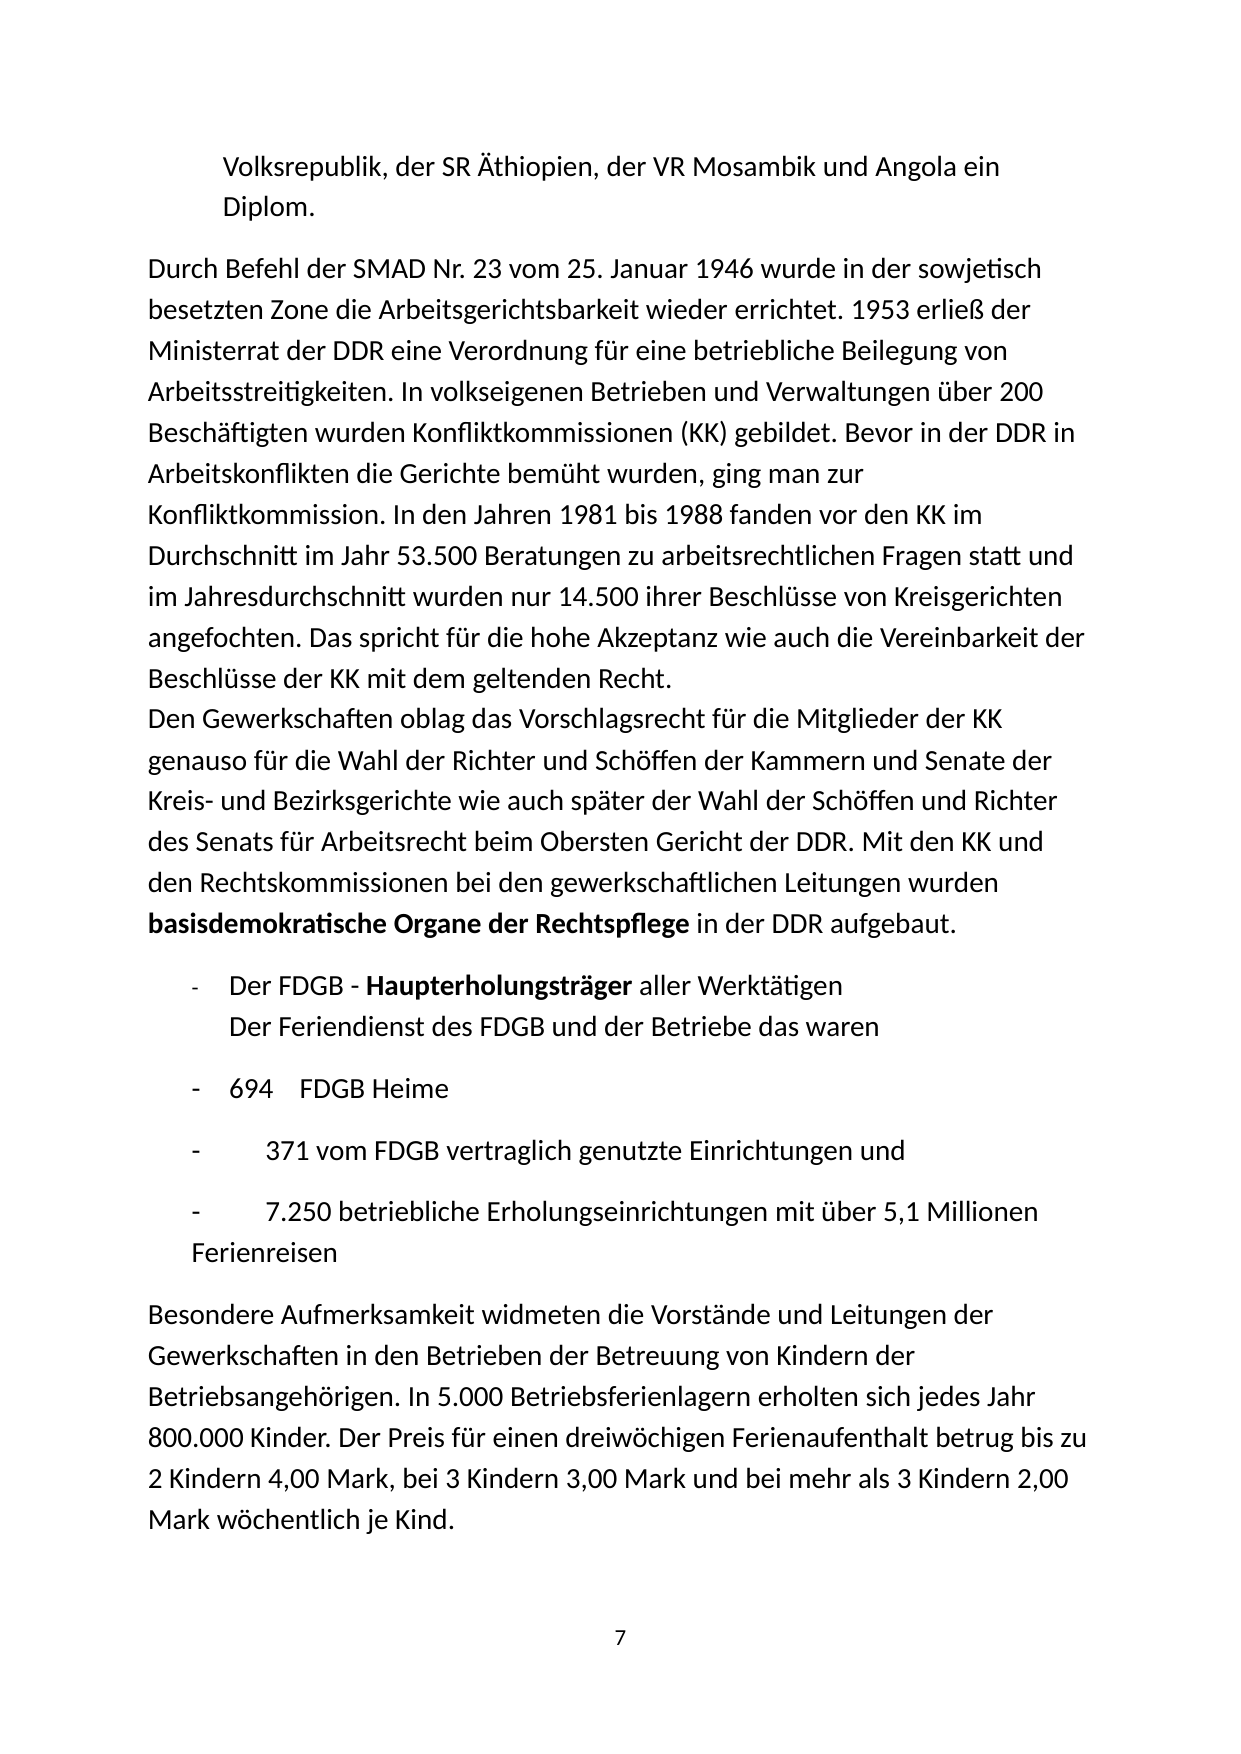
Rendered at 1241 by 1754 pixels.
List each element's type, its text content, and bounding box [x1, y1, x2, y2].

list Der FDGB - Haupterholungsträger aller Werktätigen Der Feriendienst des FDGB und der Betriebe das waren [191, 967, 1093, 1044]
text Durch Befehl der SMAD Nr. 23 vom 25. Januar 1946 wurde in der sowjetisch besetzten Zone die Arbeitsgerichtsbarkeit wieder errichtet. 1953 erließ der Ministerrat der DDR eine Verordnung für eine betriebliche Beilegung von Arbeitsstreitigkeiten. In volkseigenen Betrieben und Verwaltungen über 200 Beschäftigten wurden Konfliktkommissionen (KK) gebildet. Bevor in der DDR in Arbeitskonflikten die Gerichte bemüht wurden, ging man zur Konfliktkommission. In den Jahren 1981 bis 1988 fanden vor den KK im Durchschnitt im Jahr 53.500 Beratungen zu arbeitsrechtlichen Fragen statt und im Jahresdurchschnitt wurden nur 14.500 ihrer Beschlüsse von Kreisgerichten angefochten. Das spricht für die hohe Akzeptanz wie auch die Vereinbarkeit der Beschlüsse der KK mit dem geltenden Recht. Den Gewerkschaften oblag das Vorschlagsrecht für die Mitglieder der KK genauso für die Wahl der Richter und Schöffen der Kammern und Senate der Kreis- und Bezirksgerichte wie auch später der Wahl der Schöffen und Richter des Senats für Arbeitsrecht beim Obersten Gericht der DDR. Mit den KK und den Rechtskommissionen bei den gewerkschaftlichen Leitungen wurden basisdemokratische Organe der Rechtspflege in der DDR aufgebaut. [148, 250, 1093, 941]
list Volksrepublik, der SR Äthiopien, der VR Mosambik und Angola ein Diplom. [223, 148, 1093, 224]
text Besondere Aufmerksamkeit widmeten die Vorstände und Leitungen der Gewerkschaften in den Betrieben der Betreuung von Kindern der Betriebsangehörigen. In 5.000 Betriebsferienlagern erholten sich jedes Jahr 800.000 Kinder. Der Preis für einen dreiwöchigen Ferienaufenthalt betrug bis zu 2 Kindern 4,00 Mark, bei 3 Kindern 3,00 Mark und bei mehr als 3 Kindern 2,00 Mark wöchentlich je Kind. [148, 1296, 1093, 1536]
text - 371 vom FDGB vertraglich genutzte Einrichtungen und [191, 1132, 1093, 1167]
list 694 FDGB Heime [191, 1070, 1093, 1105]
text - 7.250 betriebliche Erholungseinrichtungen mit über 5,1 Millionen Ferienreisen [191, 1193, 1093, 1270]
